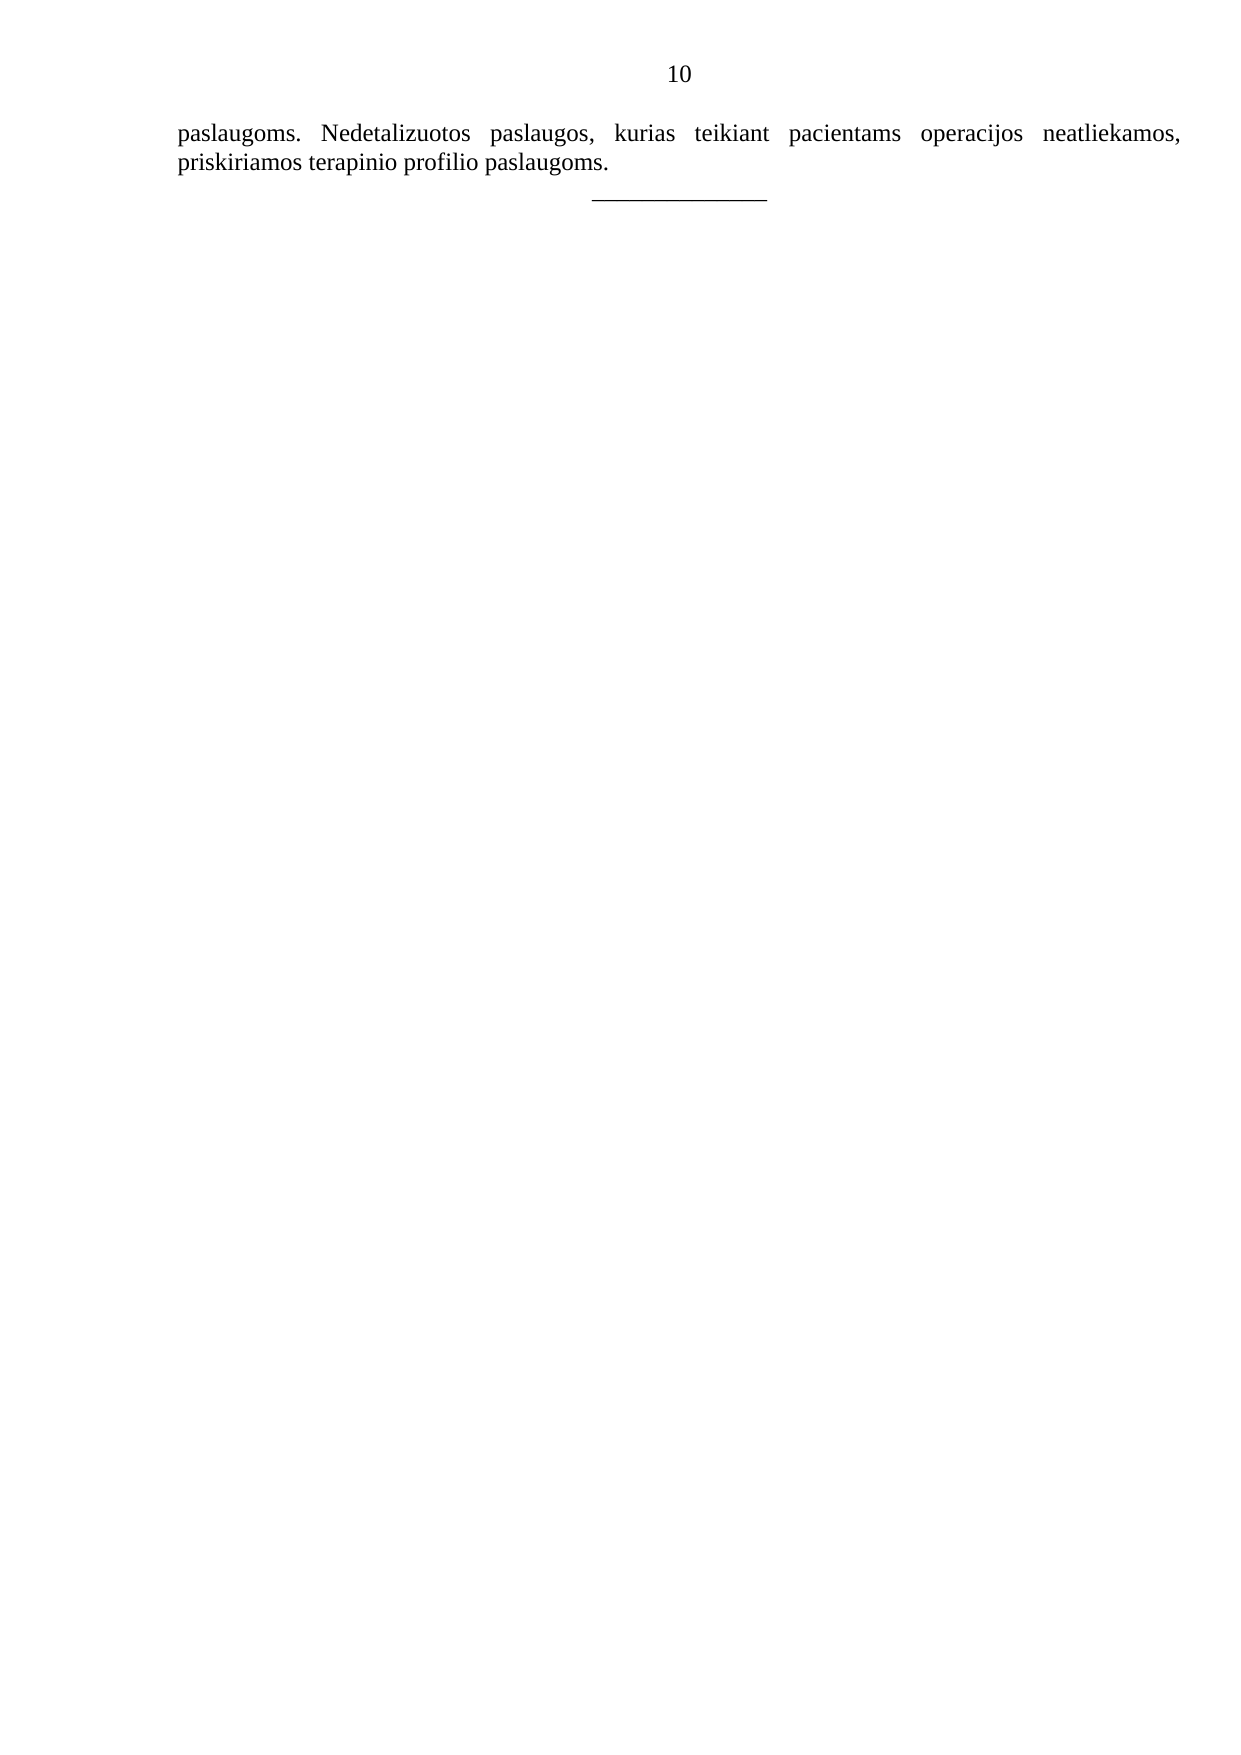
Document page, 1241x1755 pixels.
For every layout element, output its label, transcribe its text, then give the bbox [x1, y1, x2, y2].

text ______________ [177, 176, 1181, 204]
text paslaugoms. Nedetalizuotos paslaugos, kurias teikiant pacientams operacijos neatliekamos, priskiriamos terapinio profilio paslaugoms. [177, 118, 1181, 176]
